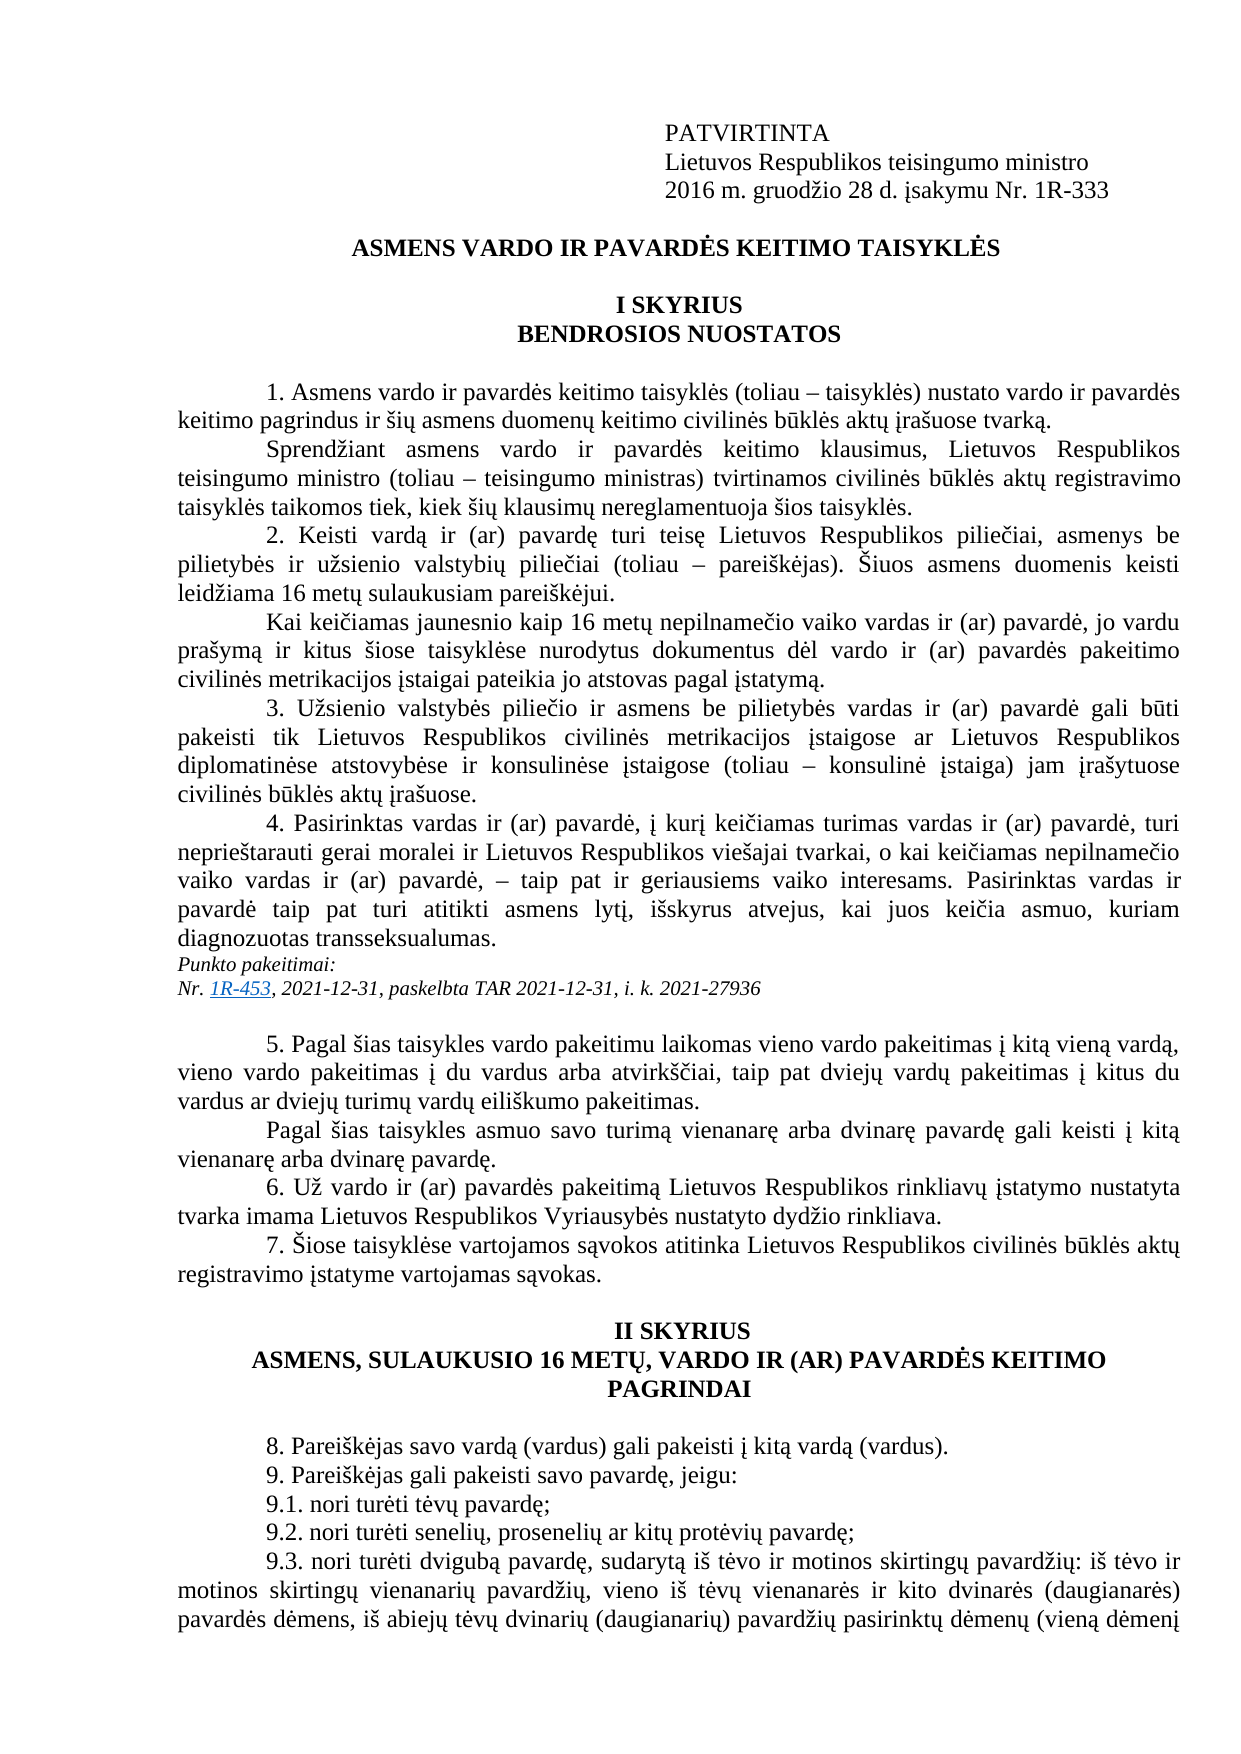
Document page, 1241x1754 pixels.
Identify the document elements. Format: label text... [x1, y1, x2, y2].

text 6. Už vardo ir (ar) pavardės pakeitimą Lietuvos Respublikos rinkliavų įstatymo nustatyta tvarka imama Lietuvos Respublikos Vyriausybės nustatyto dydžio rinkliava. [177, 1172, 1181, 1230]
text BENDROSIOS NUOSTATOS [177, 319, 1181, 348]
text Punkto pakeitimai: [177, 952, 1181, 976]
text 9.2. nori turėti senelių, prosenelių ar kitų protėvių pavardę; [177, 1517, 1181, 1546]
text 4. Pasirinktas vardas ir (ar) pavardė, į kurį keičiamas turimas vardas ir (ar) pavardė, turi neprieštarauti gerai moralei ir Lietuvos Respublikos viešajai tvarkai, o kai keičiamas nepilnamečio vaiko vardas ir (ar) pavardė, – taip pat ir geriausiems vaiko interesams. Pasirinktas vardas ir pavardė taip pat turi atitikti asmens lytį, išskyrus atvejus, kai juos keičia asmuo, kuriam diagnozuotas transseksualumas. [177, 808, 1181, 952]
text II SKYRIUS [177, 1316, 1181, 1345]
text 9.1. nori turėti tėvų pavardę; [177, 1489, 1181, 1517]
text Pagal šias taisykles asmuo savo turimą vienanarę arba dvinarę pavardę gali keisti į kitą vienanarę arba dvinarę pavardę. [177, 1115, 1181, 1172]
text 1. Asmens vardo ir pavardės keitimo taisyklės (toliau – taisyklės) nustato vardo ir pavardės keitimo pagrindus ir šių asmens duomenų keitimo civilinės būklės aktų įrašuose tvarką. [177, 377, 1181, 434]
text Kai keičiamas jaunesnio kaip 16 metų nepilnamečio vaiko vardas ir (ar) pavardė, jo vardu prašymą ir kitus šiose taisyklėse nurodytus dokumentus dėl vardo ir (ar) pavardės pakeitimo civilinės metrikacijos įstaigai pateikia jo atstovas pagal įstatymą. [177, 607, 1181, 693]
text Lietuvos Respublikos teisingumo ministro [620, 147, 1181, 176]
text 5. Pagal šias taisykles vardo pakeitimu laikomas vieno vardo pakeitimas į kitą vieną vardą, vieno vardo pakeitimas į du vardus arba atvirkščiai, taip pat dviejų vardų pakeitimas į kitus du vardus ar dviejų turimų vardų eiliškumo pakeitimas. [177, 1029, 1181, 1115]
text 8. Pareiškėjas savo vardą (vardus) gali pakeisti į kitą vardą (vardus). [177, 1431, 1181, 1460]
text Sprendžiant asmens vardo ir pavardės keitimo klausimus, Lietuvos Respublikos teisingumo ministro (toliau – teisingumo ministras) tvirtinamos civilinės būklės aktų registravimo taisyklės taikomos tiek, kiek šių klausimų nereglamentuoja šios taisyklės. [177, 434, 1181, 521]
text ASMENS VARDO IR PAVARDĖS KEITIMO TAISYKLĖS [177, 233, 1181, 262]
text 9. Pareiškėjas gali pakeisti savo pavardę, jeigu: [177, 1460, 1181, 1489]
text 7. Šiose taisyklėse vartojamos sąvokos atitinka Lietuvos Respublikos civilinės būklės aktų registravimo įstatyme vartojamas sąvokas. [177, 1230, 1181, 1287]
text 3. Užsienio valstybės piliečio ir asmens be pilietybės vardas ir (ar) pavardė gali būti pakeisti tik Lietuvos Respublikos civilinės metrikacijos įstaigose ar Lietuvos Respublikos diplomatinėse atstovybėse ir konsulinėse įstaigose (toliau – konsulinė įstaiga) jam įrašytuose civilinės būklės aktų įrašuose. [177, 693, 1181, 808]
text PATVIRTINTA [177, 118, 1181, 147]
text 9.3. nori turėti dvigubą pavardę, sudarytą iš tėvo ir motinos skirtingų pavardžių: iš tėvo ir motinos skirtingų vienanarių pavardžių, vieno iš tėvų vienanarės ir kito dvinarės (daugianarės) pavardės dėmens, iš abiejų tėvų dvinarių (daugianarių) pavardžių pasirinktų dėmenų (vieną dėmenį [177, 1546, 1181, 1632]
text 2016 m. gruodžio 28 d. įsakymu Nr. 1R-333 [447, 176, 1181, 204]
text I SKYRIUS [177, 291, 1181, 319]
text Nr. 1R-453, 2021-12-31, paskelbta TAR 2021-12-31, i. k. 2021-27936 [177, 976, 1181, 1000]
text 2. Keisti vardą ir (ar) pavardę turi teisę Lietuvos Respublikos piliečiai, asmenys be pilietybės ir užsienio valstybių piliečiai (toliau – pareiškėjas). Šiuos asmens duomenis keisti leidžiama 16 metų sulaukusiam pareiškėjui. [177, 521, 1181, 607]
text ASMENS, SULAUKUSIO 16 METŲ, VARDO IR (AR) PAVARDĖS KEITIMO PAGRINDAI [177, 1345, 1181, 1402]
